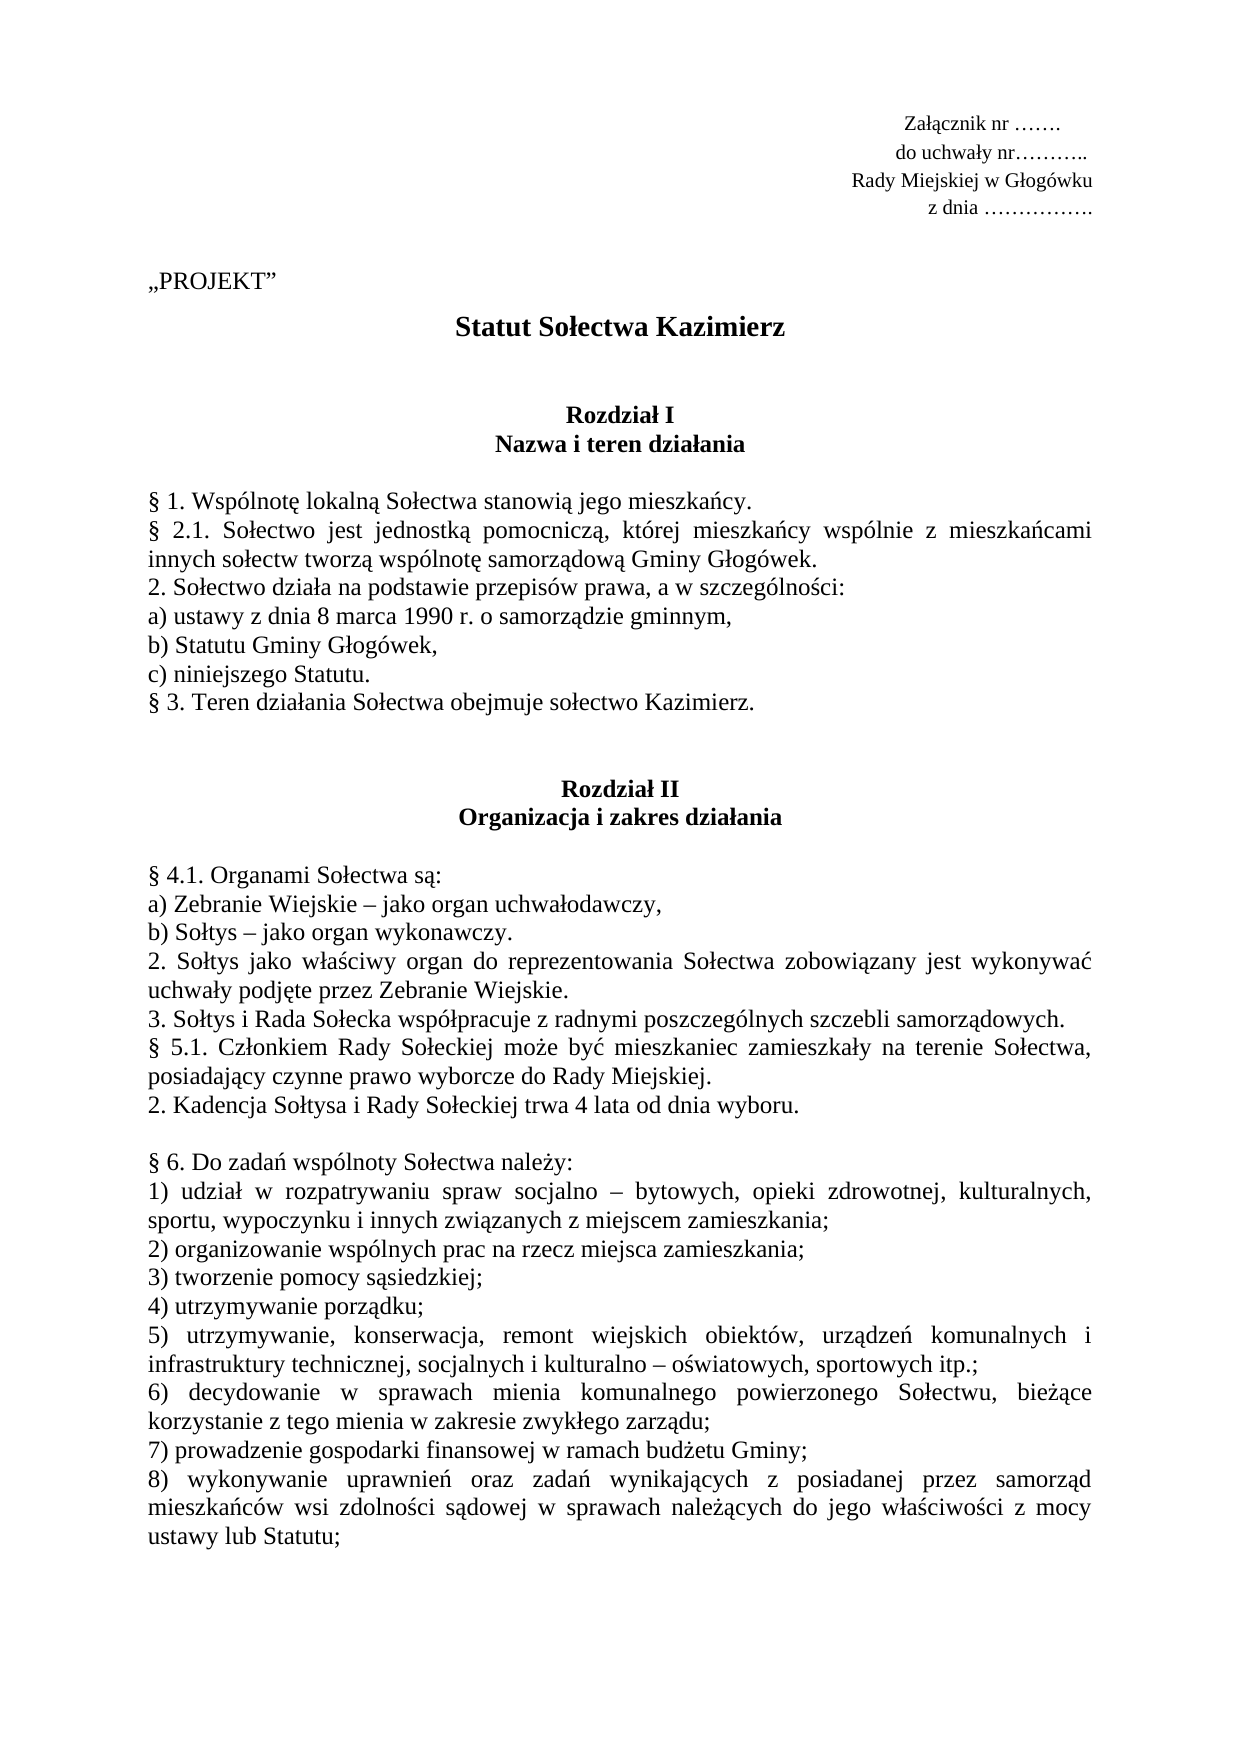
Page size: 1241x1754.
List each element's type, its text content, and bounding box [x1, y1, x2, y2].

text b) Sołtys – jako organ wykonawczy. [148, 917, 1093, 946]
text 2. Sołtys jako właściwy organ do reprezentowania Sołectwa zobowiązany jest wykonywać uchwały podjęte przez Zebranie Wiejskie. [148, 946, 1093, 1004]
text § 5.1. Członkiem Rady Sołeckiej może być mieszkaniec zamieszkały na terenie Sołectwa, posiadający czynne prawo wyborcze do Rady Miejskiej. [148, 1032, 1093, 1090]
text 8) wykonywanie uprawnień oraz zadań wynikających z posiadanej przez samorząd mieszkańców wsi zdolności sądowej w sprawach należących do jego właściwości z mocy ustawy lub Statutu; [148, 1464, 1093, 1550]
text § 3. Teren działania Sołectwa obejmuje sołectwo Kazimierz. [148, 687, 1093, 716]
text Statut Sołectwa Kazimierz [148, 309, 1093, 342]
text 6) decydowanie w sprawach mienia komunalnego powierzonego Sołectwu, bieżące korzystanie z tego mienia w zakresie zwykłego zarządu; [148, 1377, 1093, 1435]
text b) Statutu Gminy Głogówek, [148, 630, 1093, 659]
text Rozdział I [148, 400, 1093, 429]
text § 6. Do zadań wspólnoty Sołectwa należy: [148, 1147, 1093, 1176]
text a) Zebranie Wiejskie – jako organ uchwałodawczy, [148, 889, 1093, 917]
text 4) utrzymywanie porządku; [148, 1291, 1093, 1320]
text 3. Sołtys i Rada Sołecka współpracuje z radnymi poszczególnych szczebli samorządowych. [148, 1004, 1093, 1032]
text „PROJEKT” [148, 266, 1093, 294]
text 3) tworzenie pomocy sąsiedzkiej; [148, 1262, 1093, 1291]
text Rozdział II [148, 774, 1093, 802]
text a) ustawy z dnia 8 marca 1990 r. o samorządzie gminnym, [148, 601, 1093, 630]
text Rady Miejskiej w Głogówku [148, 167, 1093, 192]
text Organizacja i zakres działania [148, 802, 1093, 831]
text Nazwa i teren działania [148, 429, 1093, 457]
text 2. Sołectwo działa na podstawie przepisów prawa, a w szczególności: [148, 572, 1093, 601]
text z dnia ……………. [148, 195, 1093, 219]
text 5) utrzymywanie, konserwacja, remont wiejskich obiektów, urządzeń komunalnych i infrastruktury technicznej, socjalnych i kulturalno – oświatowych, sportowych itp.; [148, 1320, 1093, 1377]
text 1) udział w rozpatrywaniu spraw socjalno – bytowych, opieki zdrowotnej, kulturalnych, sportu, wypoczynku i innych związanych z miejscem zamieszkania; [148, 1176, 1093, 1234]
text § 1. Wspólnotę lokalną Sołectwa stanowią jego mieszkańcy. [148, 486, 1093, 515]
text 2. Kadencja Sołtysa i Rady Sołeckiej trwa 4 lata od dnia wyboru. [148, 1090, 1093, 1119]
text Załącznik nr ……. [148, 107, 1093, 136]
text 2) organizowanie wspólnych prac na rzecz miejsca zamieszkania; [148, 1234, 1093, 1262]
text § 4.1. Organami Sołectwa są: [148, 860, 1093, 889]
text 7) prowadzenie gospodarki finansowej w ramach budżetu Gminy; [148, 1435, 1093, 1464]
text § 2.1. Sołectwo jest jednostką pomocniczą, której mieszkańcy wspólnie z mieszkańcami innych sołectw tworzą wspólnotę samorządową Gminy Głogówek. [148, 515, 1093, 572]
text c) niniejszego Statutu. [148, 659, 1093, 687]
text do uchwały nr……….. [148, 140, 1093, 164]
